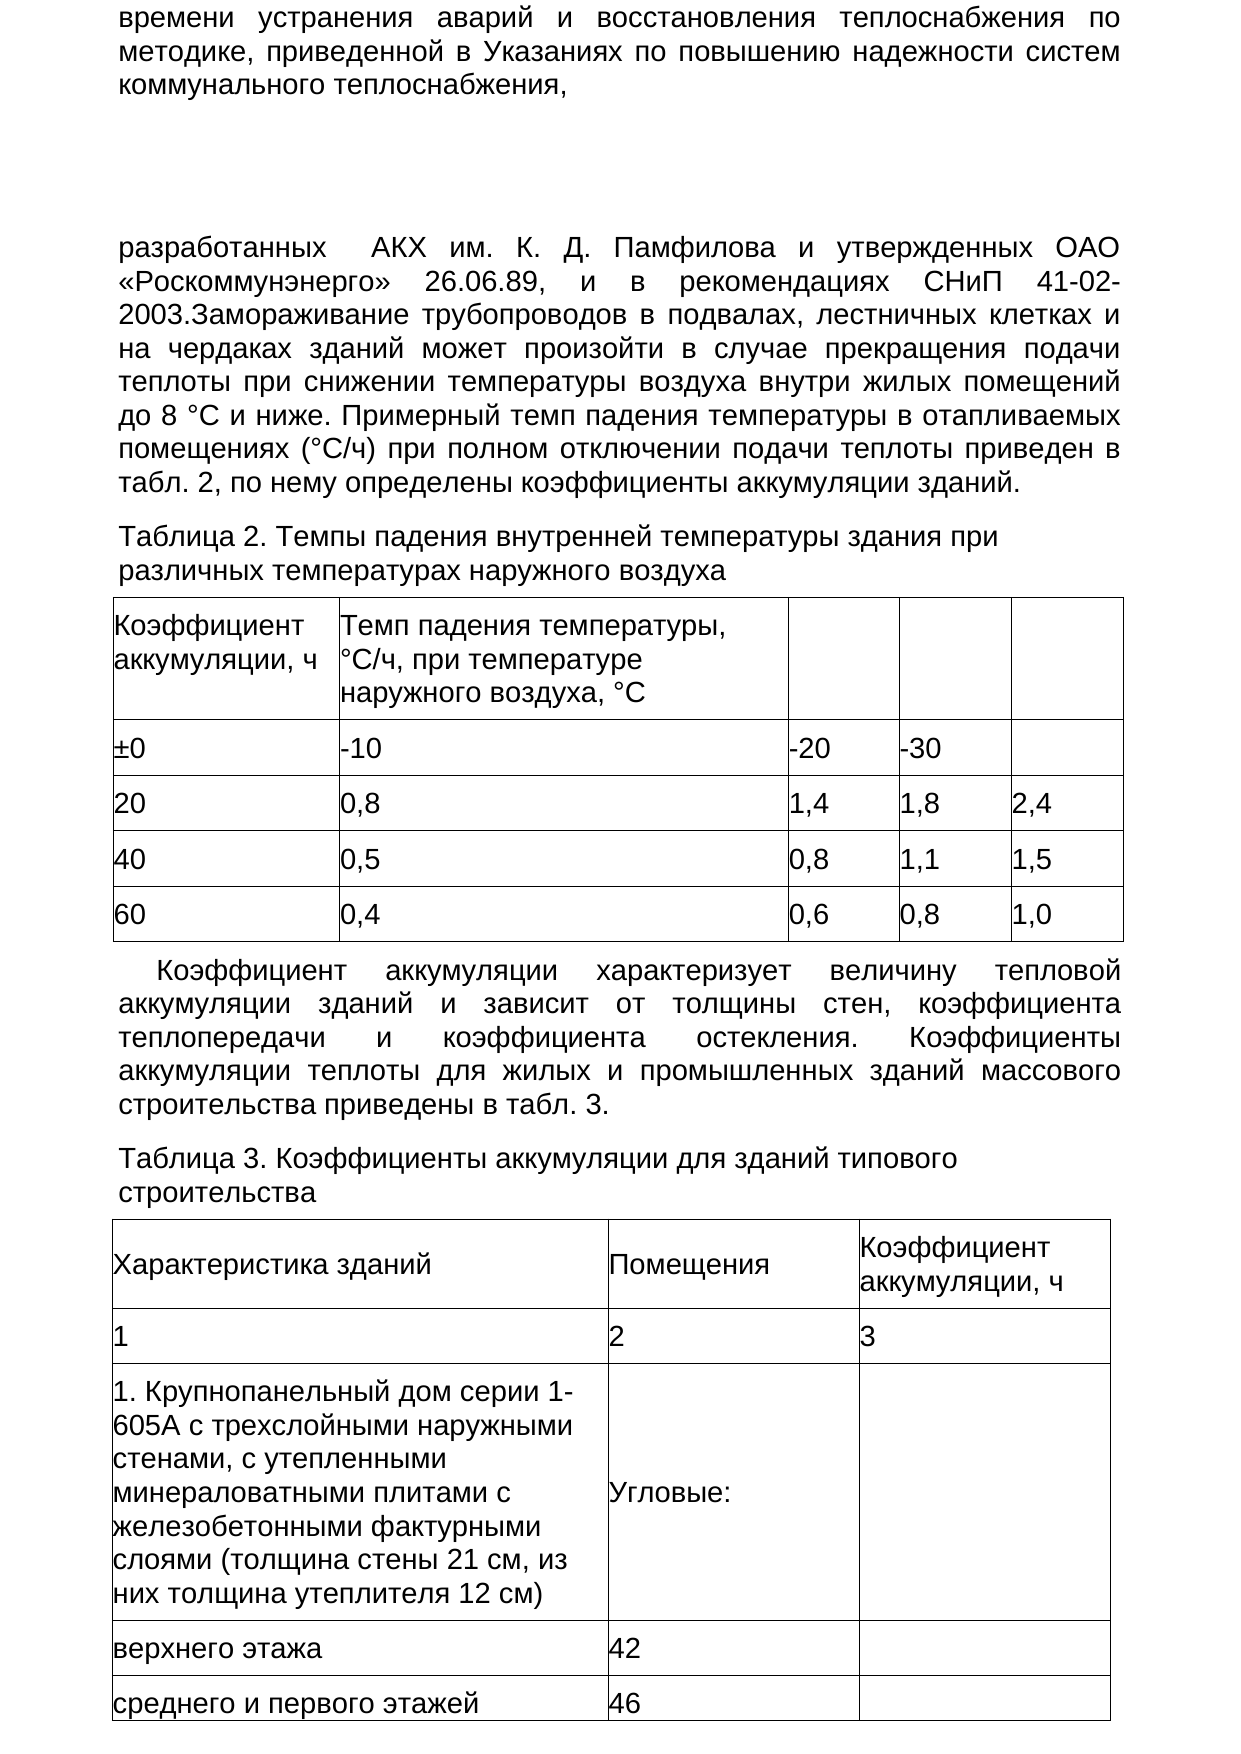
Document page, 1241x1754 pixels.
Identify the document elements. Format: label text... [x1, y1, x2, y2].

table_cell 2 [609, 1309, 859, 1363]
table_header [1012, 598, 1123, 719]
table_cell 2,4 [1012, 776, 1123, 830]
table_cell 0,4 [340, 887, 788, 941]
text Таблица 3. Коэффициенты аккумуляции для зданий типового строительства [118, 1141, 1122, 1208]
table_header Коэффициент аккумуляции, ч [114, 598, 339, 719]
table_cell 1,4 [789, 776, 899, 830]
text Таблица 2. Темпы падения внутренней температуры здания при различных температурах наружного воздуха [118, 519, 1122, 586]
table_cell 20 [114, 776, 339, 830]
table_cell 46 [609, 1676, 859, 1720]
table_cell верхнего этажа [113, 1621, 608, 1675]
table_cell среднего и первого этажей [113, 1676, 608, 1720]
table_cell [860, 1676, 1110, 1720]
text Коэффициент аккумуляции характеризует величину тепловой аккумуляции зданий и зависит от толщины стен, коэффициента теплопередачи и коэффициента остекления. Коэффициенты аккумуляции теплоты для жилых и промышленных зданий массового строительства приведены в табл. 3. [118, 952, 1122, 1120]
table_cell 42 [609, 1621, 859, 1675]
table_header Темп падения температуры, °С/ч, при температуре наружного воздуха, °С [340, 598, 788, 719]
table_cell -20 [789, 720, 899, 775]
table_cell -30 [900, 720, 1011, 775]
table_cell 0,8 [900, 887, 1011, 941]
table_cell 0,5 [340, 831, 788, 886]
table_cell 1 [113, 1309, 608, 1363]
table_cell 1,5 [1012, 831, 1123, 886]
table_cell -10 [340, 720, 788, 775]
table_cell 1. Крупнопанельный дом серии 1-605А с трехслойными наружными стенами, с утепленными минераловатными плитами с железобетонными фактурными слоями (толщина стены 21 см, из них толщина утеплителя 12 см) [113, 1364, 608, 1619]
table_header Коэффициент аккумуляции, ч [860, 1220, 1110, 1307]
table_cell [860, 1364, 1110, 1619]
table_cell ±0 [114, 720, 339, 775]
table_cell 1,0 [1012, 887, 1123, 941]
table_cell 40 [114, 831, 339, 886]
table_cell 1,1 [900, 831, 1011, 886]
table_cell 0,6 [789, 887, 899, 941]
table_cell Угловые: [609, 1364, 859, 1619]
table_header [900, 598, 1011, 719]
table_cell 1,8 [900, 776, 1011, 830]
table_cell 3 [860, 1309, 1110, 1363]
table_cell 0,8 [340, 776, 788, 830]
table_cell [1012, 720, 1123, 775]
text разработанных АКХ им. К. Д. Памфилова и утвержденных ОАО «Роскоммунэнерго» 26.06.89, и в рекомендациях СНиП 41-02-2003.Замораживание трубопроводов в подвалах, лестничных клетках и на чердаках зданий может произойти в случае прекращения подачи теплоты при снижении температуры воздуха внутри жилых помещений до 8 °С и ниже. Примерный темп падения температуры в отапливаемых помещениях (°С/ч) при полном отключении подачи теплоты приведен в табл. 2, по нему определены коэффициенты аккумуляции зданий. [118, 230, 1122, 498]
table_cell 60 [114, 887, 339, 941]
table_header [789, 598, 899, 719]
table_cell 0,8 [789, 831, 899, 886]
text времени устранения аварий и восстановления теплоснабжения по методике, приведенной в Указаниях по повышению надежности систем коммунального теплоснабжения, [118, 0, 1122, 101]
table_cell [860, 1621, 1110, 1675]
table_header Характеристика зданий [113, 1220, 608, 1307]
table_header Помещения [609, 1220, 859, 1307]
